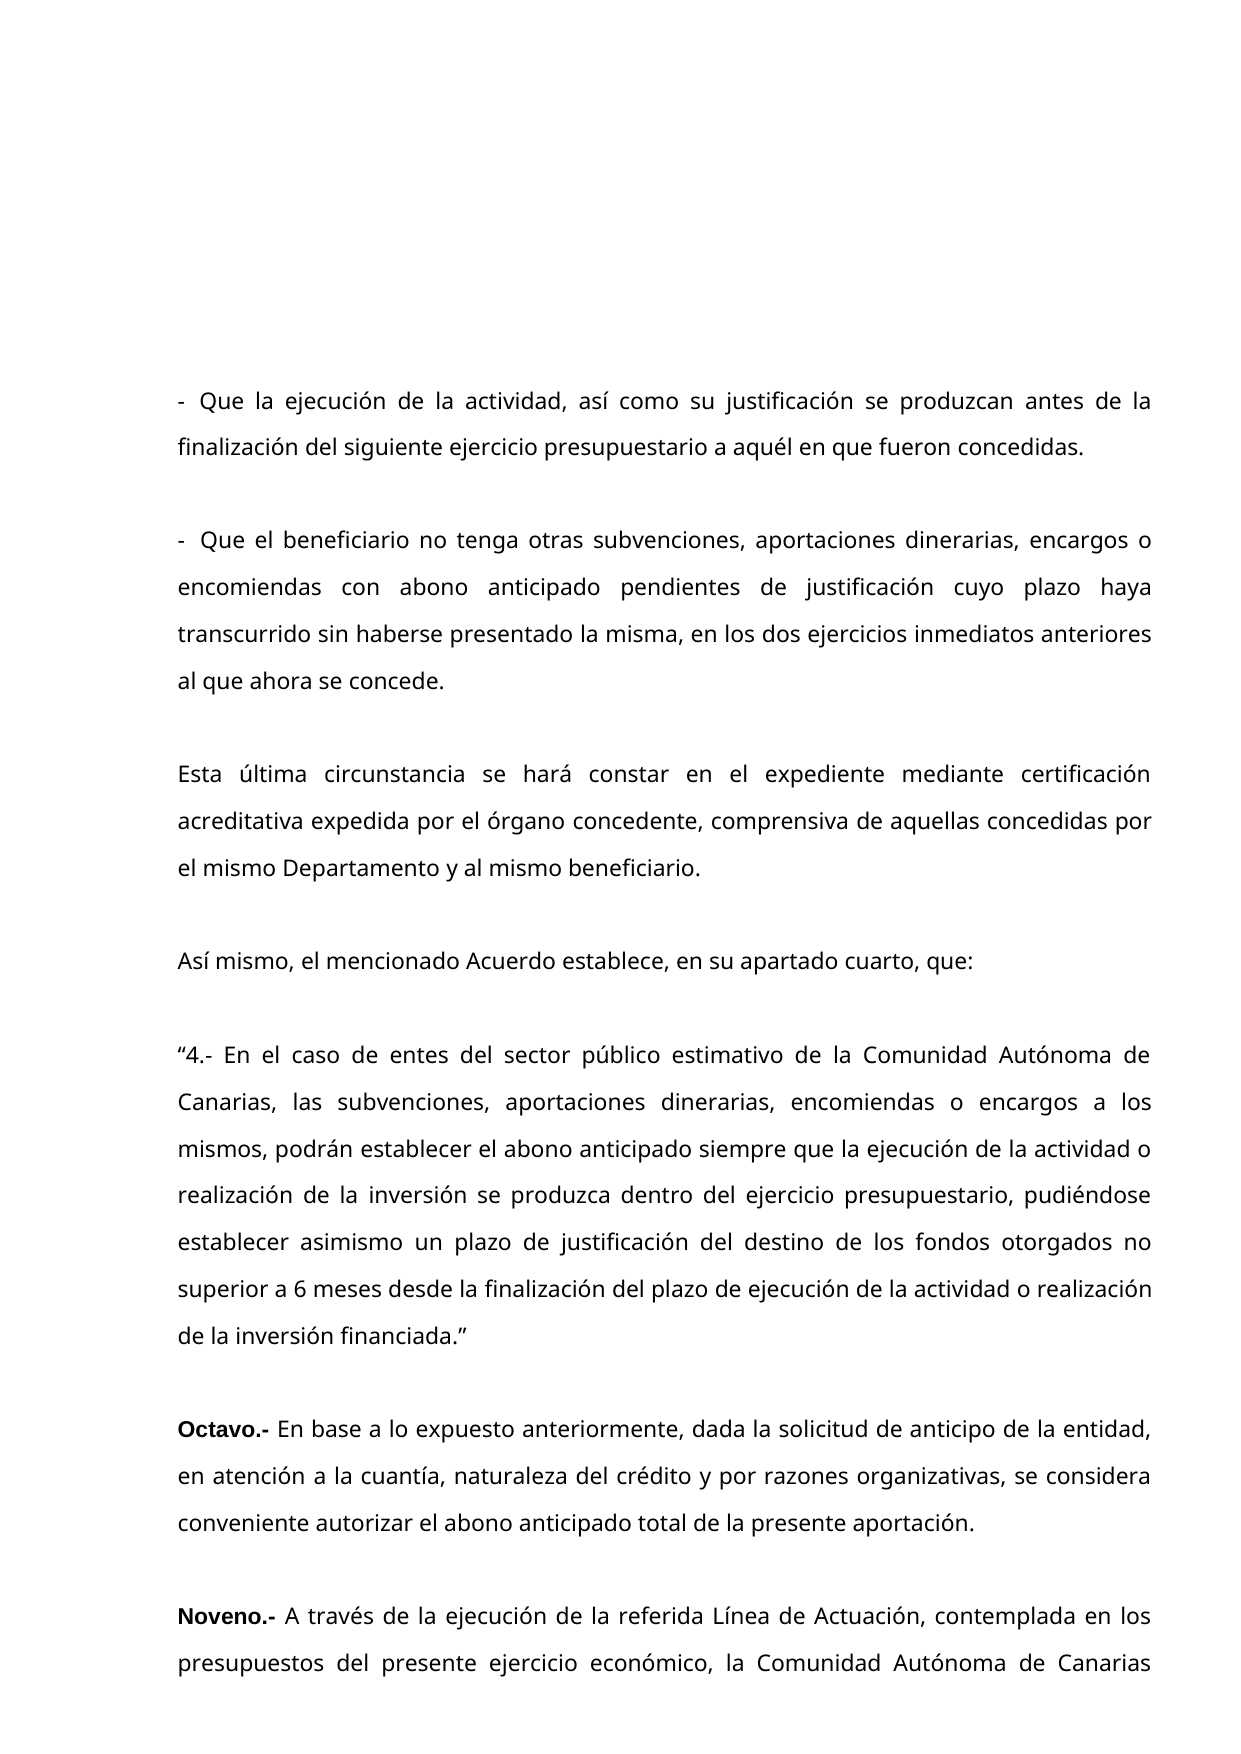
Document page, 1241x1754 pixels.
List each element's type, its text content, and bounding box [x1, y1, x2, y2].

text Esta última circunstancia se hará constar en el expediente mediante certificación acreditativa expedida por el órgano concedente, comprensiva de aquellas concedidas por el mismo Departamento y al mismo beneficiario. [177, 758, 1152, 883]
text Noveno.- A través de la ejecución de la referida Línea de Actuación, contemplada en los presupuestos del presente ejercicio económico, la Comunidad Autónoma de Canarias [177, 1600, 1152, 1678]
text Así mismo, el mencionado Acuerdo establece, en su apartado cuarto, que: [177, 945, 1180, 977]
list Que el beneficiario no tenga otras subvenciones, aportaciones dinerarias, encargos o encomiendas con abono anticipado pendientes de justificación cuyo plazo haya transcurrido sin haberse presentado la misma, en los dos ejercicios inmediatos anteriores al que ahora se concede. [177, 524, 1152, 696]
list Que la ejecución de la actividad, así como su justificación se produzcan antes de la finalización del siguiente ejercicio presupuestario a aquél en que fueron concedidas. [177, 385, 1151, 462]
text “4.- En el caso de entes del sector público estimativo de la Comunidad Autónoma de Canarias, las subvenciones, aportaciones dinerarias, encomiendas o encargos a los mismos, podrán establecer el abono anticipado siempre que la ejecución de la actividad o realización de la inversión se produzca dentro del ejercicio presupuestario, pudiéndose establecer asimismo un plazo de justificación del destino de los fondos otorgados no superior a 6 meses desde la finalización del plazo de ejecución de la actividad o realización de la inversión financiada.” [177, 1039, 1152, 1351]
text Octavo.- En base a lo expuesto anteriormente, dada la solicitud de anticipo de la entidad, en atención a la cuantía, naturaleza del crédito y por razones organizativas, se considera conveniente autorizar el abono anticipado total de la presente aportación. [177, 1413, 1152, 1538]
